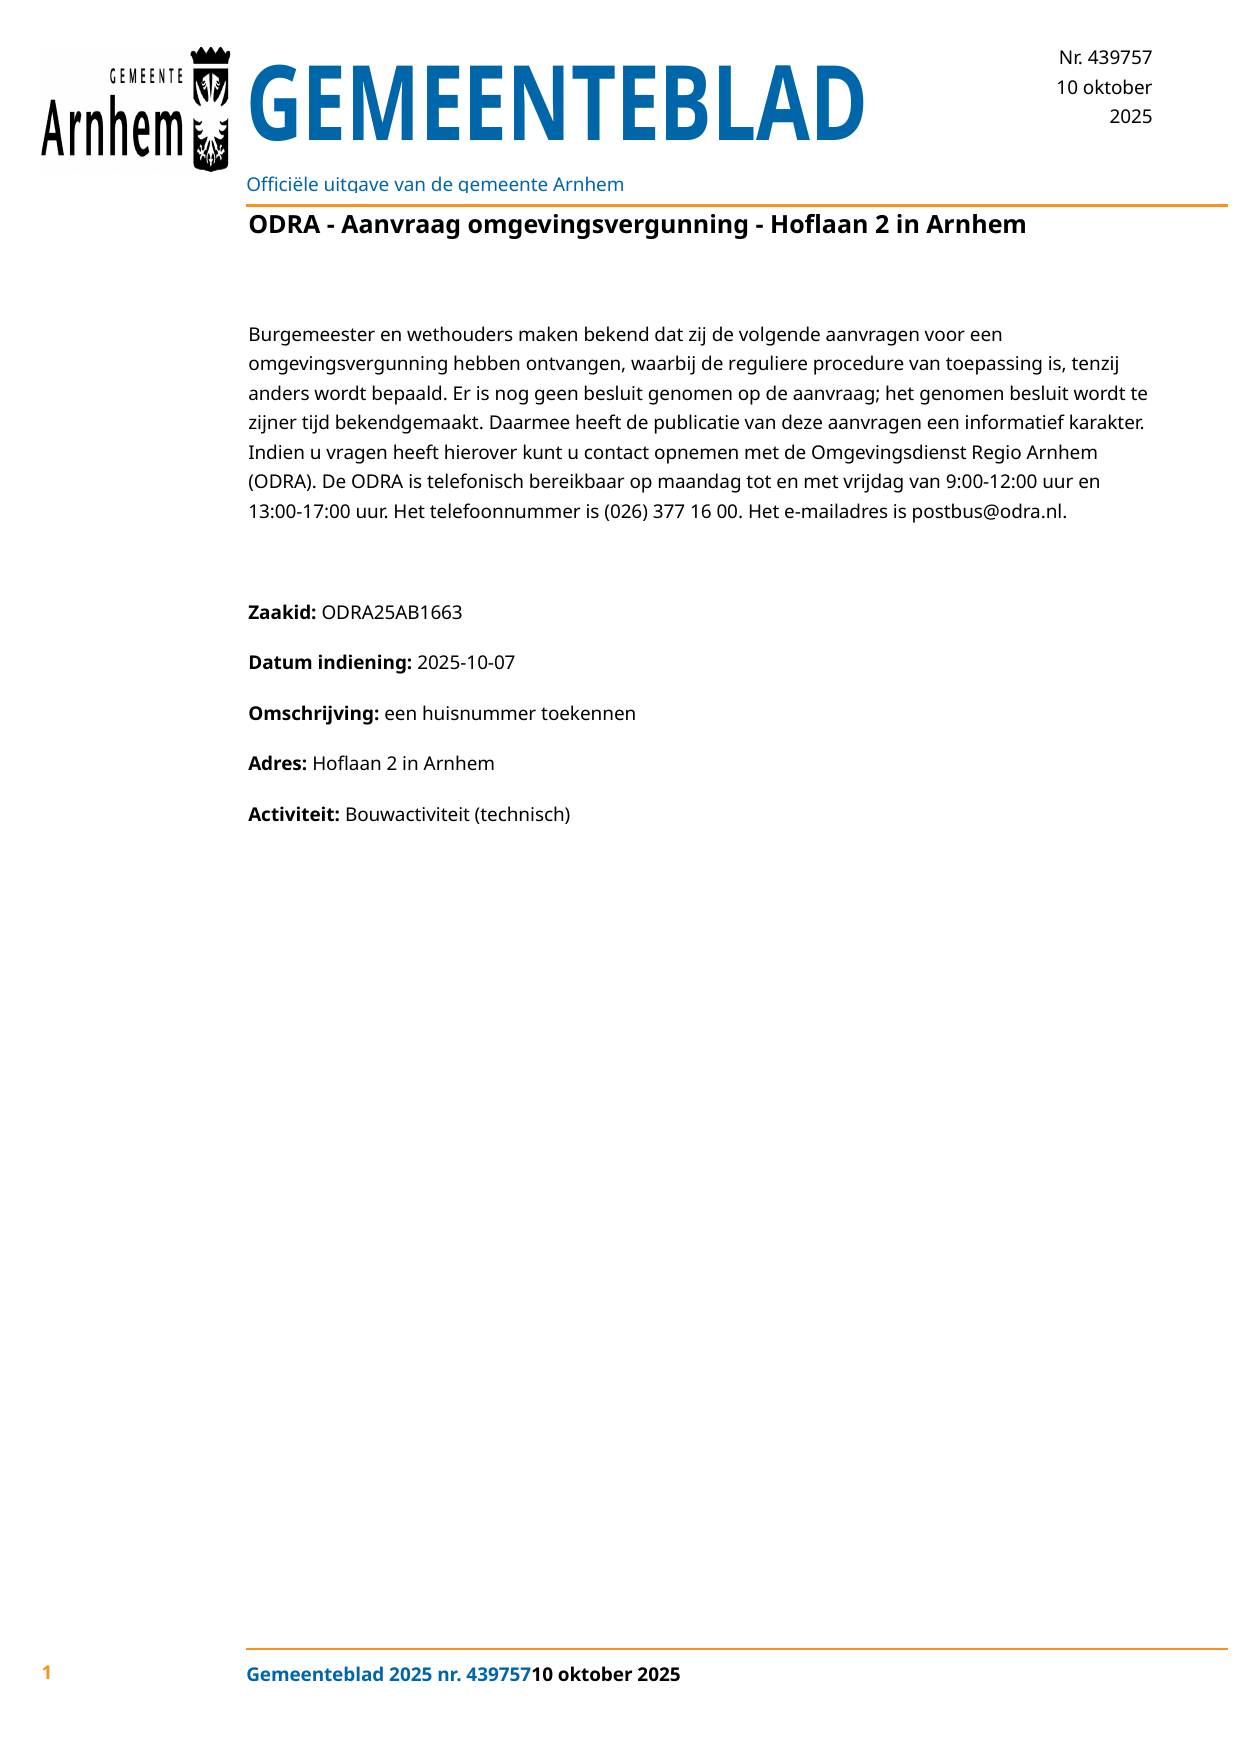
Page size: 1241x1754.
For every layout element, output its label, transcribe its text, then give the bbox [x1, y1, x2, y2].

text Adres: Hoflaan 2 in Arnhem [248, 750, 1152, 776]
text Zaakid: ODRA25AB1663 [248, 599, 1152, 625]
text Burgemeester en wethouders maken bekend dat zij de volgende aanvragen voor een omgevingsvergunning hebben ontvangen, waarbij de reguliere procedure van toepassing is, tenzij anders wordt bepaald. Er is nog geen besluit genomen op de aanvraag; het genomen besluit wordt te zijner tijd bekendgemaakt. Daarmee heeft de publicatie van deze aanvragen een informatief karakter. Indien u vragen heeft hierover kunt u contact opnemen met de Omgevingsdienst Regio Arnhem (ODRA). De ODRA is telefonisch bereikbaar op maandag tot en met vrijdag van 9:00-12:00 uur en 13:00-17:00 uur. Het telefoonnummer is (026) 377 16 00. Het e-mailadres is postbus@odra.nl. [248, 321, 1152, 524]
text Datum indiening: 2025-10-07 [248, 649, 1152, 675]
text Omschrijving: een huisnummer toekennen [248, 700, 1152, 726]
text Activiteit: Bouwactiviteit (technisch) [248, 801, 1152, 826]
text ODRA - Aanvraag omgevingsvergunning - Hoflaan 2 in Arnhem [248, 207, 1152, 241]
picture [41, 47, 231, 172]
